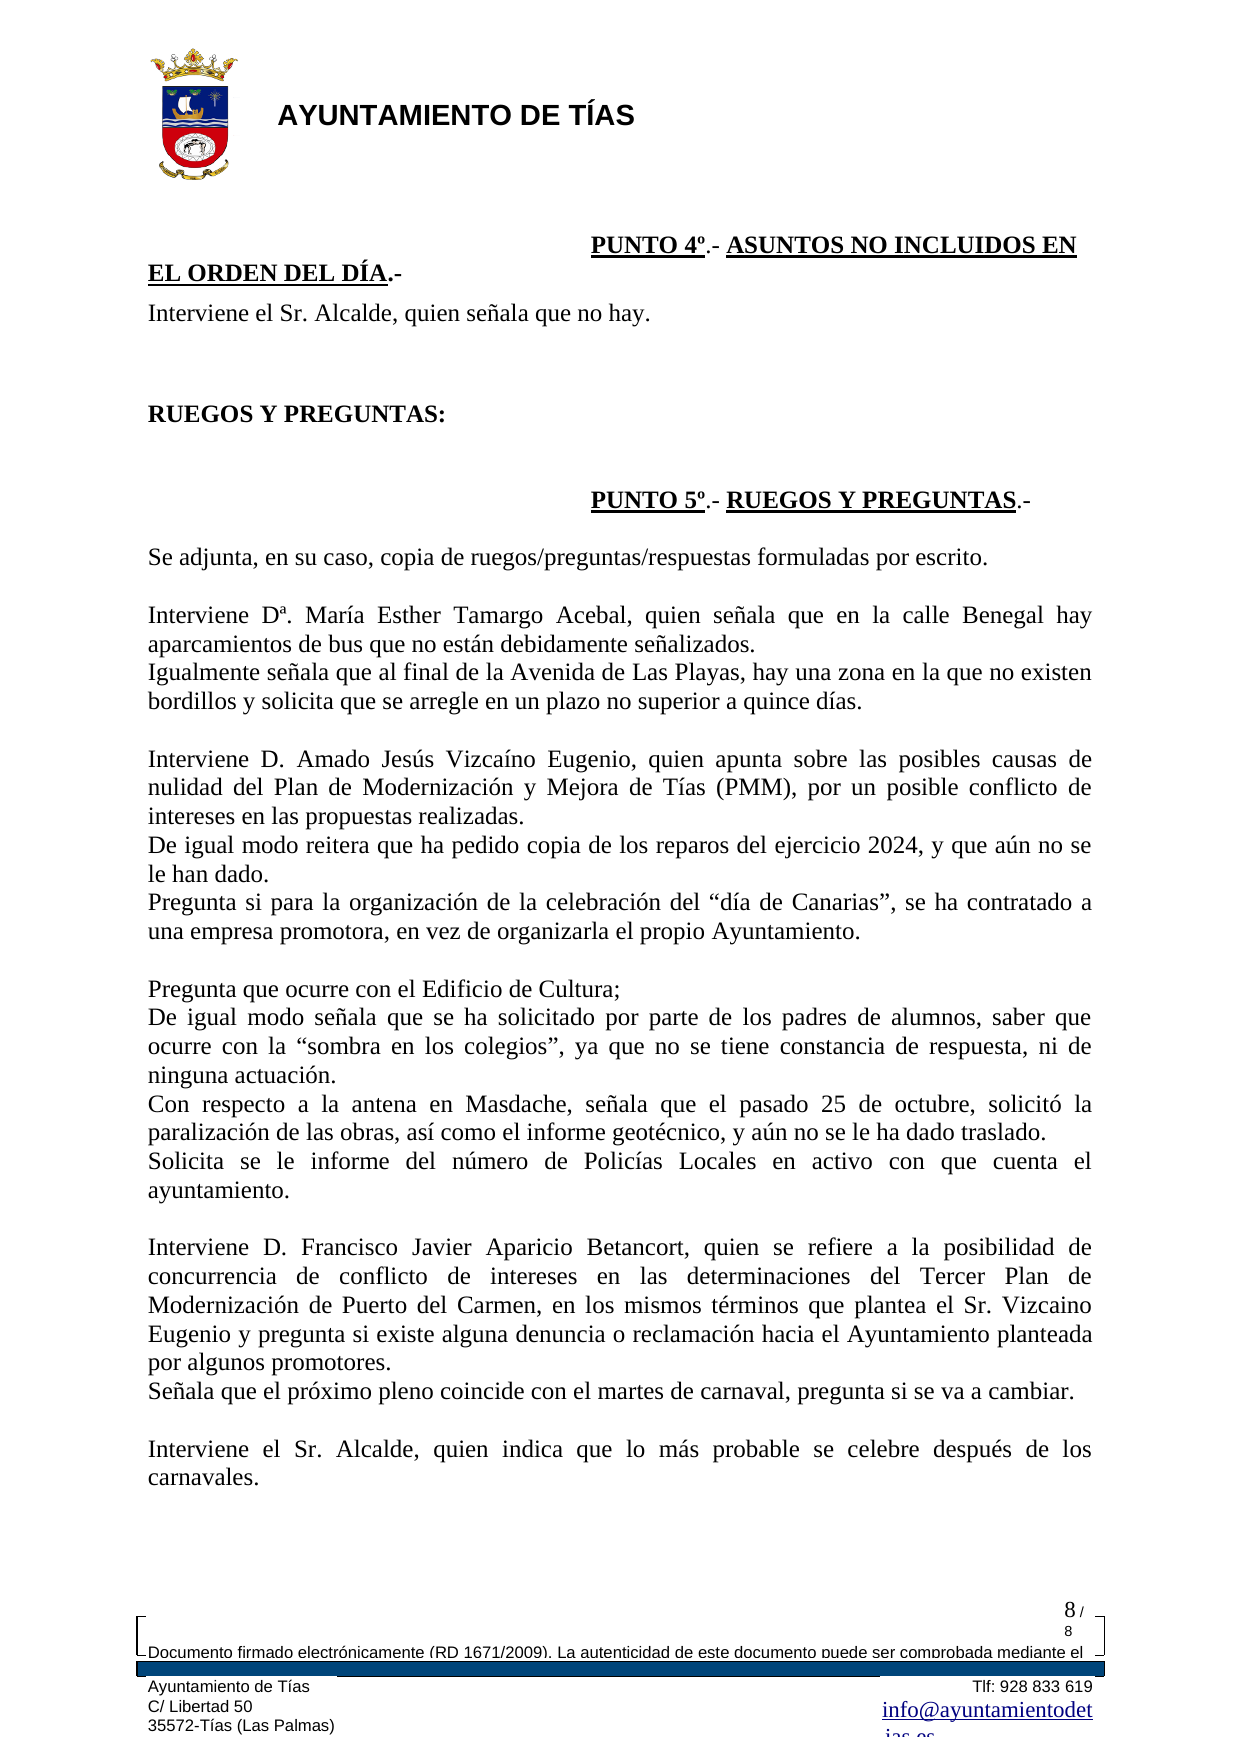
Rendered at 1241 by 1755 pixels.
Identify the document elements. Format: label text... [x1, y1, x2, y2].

text PUNTO 4º.- ASUNTOS NO INCLUIDOS EN [591, 230, 1105, 258]
text PUNTO 5º.- RUEGOS Y PREGUNTAS.- [591, 485, 1105, 514]
text Interviene el Sr. Alcalde, quien señala que no hay. [148, 298, 1105, 326]
text Interviene Dª. María Esther Tamargo Acebal, quien señala que en la calle Benegal hay aparcamientos de bus que no están debidamente señalizados. [148, 600, 1093, 657]
text Pregunta que ocurre con el Edificio de Cultura; [148, 974, 1105, 1002]
text Pregunta si para la organización de la celebración del “día de Canarias”, se ha contratado a una empresa promotora, en vez de organizarla el propio Ayuntamiento. [148, 887, 1093, 945]
text Señala que el próximo pleno coincide con el martes de carnaval, pregunta si se va a cambiar. [148, 1376, 1105, 1405]
text Se adjunta, en su caso, copia de ruegos/preguntas/respuestas formuladas por escrito. [148, 542, 1105, 571]
subtitle RUEGOS Y PREGUNTAS: [148, 399, 1105, 427]
text Interviene D. Francisco Javier Aparicio Betancort, quien se refiere a la posibilidad de concurrencia de conflicto de intereses en las determinaciones del Tercer Plan de Modernización de Puerto del Carmen, en los mismos términos que plantea el Sr. Vizcaino Eugenio y pregunta si existe alguna denuncia o reclamación hacia el Ayuntamiento planteada por algunos promotores. [148, 1232, 1093, 1376]
text EL ORDEN DEL DÍA.- [148, 258, 1105, 287]
text Interviene D. Amado Jesús Vizcaíno Eugenio, quien apunta sobre las posibles causas de nulidad del Plan de Modernización y Mejora de Tías (PMM), por un posible conflicto de intereses en las propuestas realizadas. [148, 744, 1093, 830]
text De igual modo señala que se ha solicitado por parte de los padres de alumnos, saber que ocurre con la “sombra en los colegios”, ya que no se tiene constancia de respuesta, ni de ninguna actuación. [148, 1002, 1093, 1089]
text Con respecto a la antena en Masdache, señala que el pasado 25 de octubre, solicitó la paralización de las obras, así como el informe geotécnico, y aún no se le ha dado traslado. [148, 1089, 1093, 1146]
text Interviene el Sr. Alcalde, quien indica que lo más probable se celebre después de los carnavales. [148, 1434, 1093, 1491]
text Solicita se le informe del número de Policías Locales en activo con que cuenta el ayuntamiento. [148, 1146, 1093, 1204]
text De igual modo reitera que ha pedido copia de los reparos del ejercicio 2024, y que aún no se le han dado. [148, 830, 1093, 887]
text Igualmente señala que al final de la Avenida de Las Playas, hay una zona en la que no existen bordillos y solicita que se arregle en un plazo no superior a quince días. [148, 657, 1093, 715]
